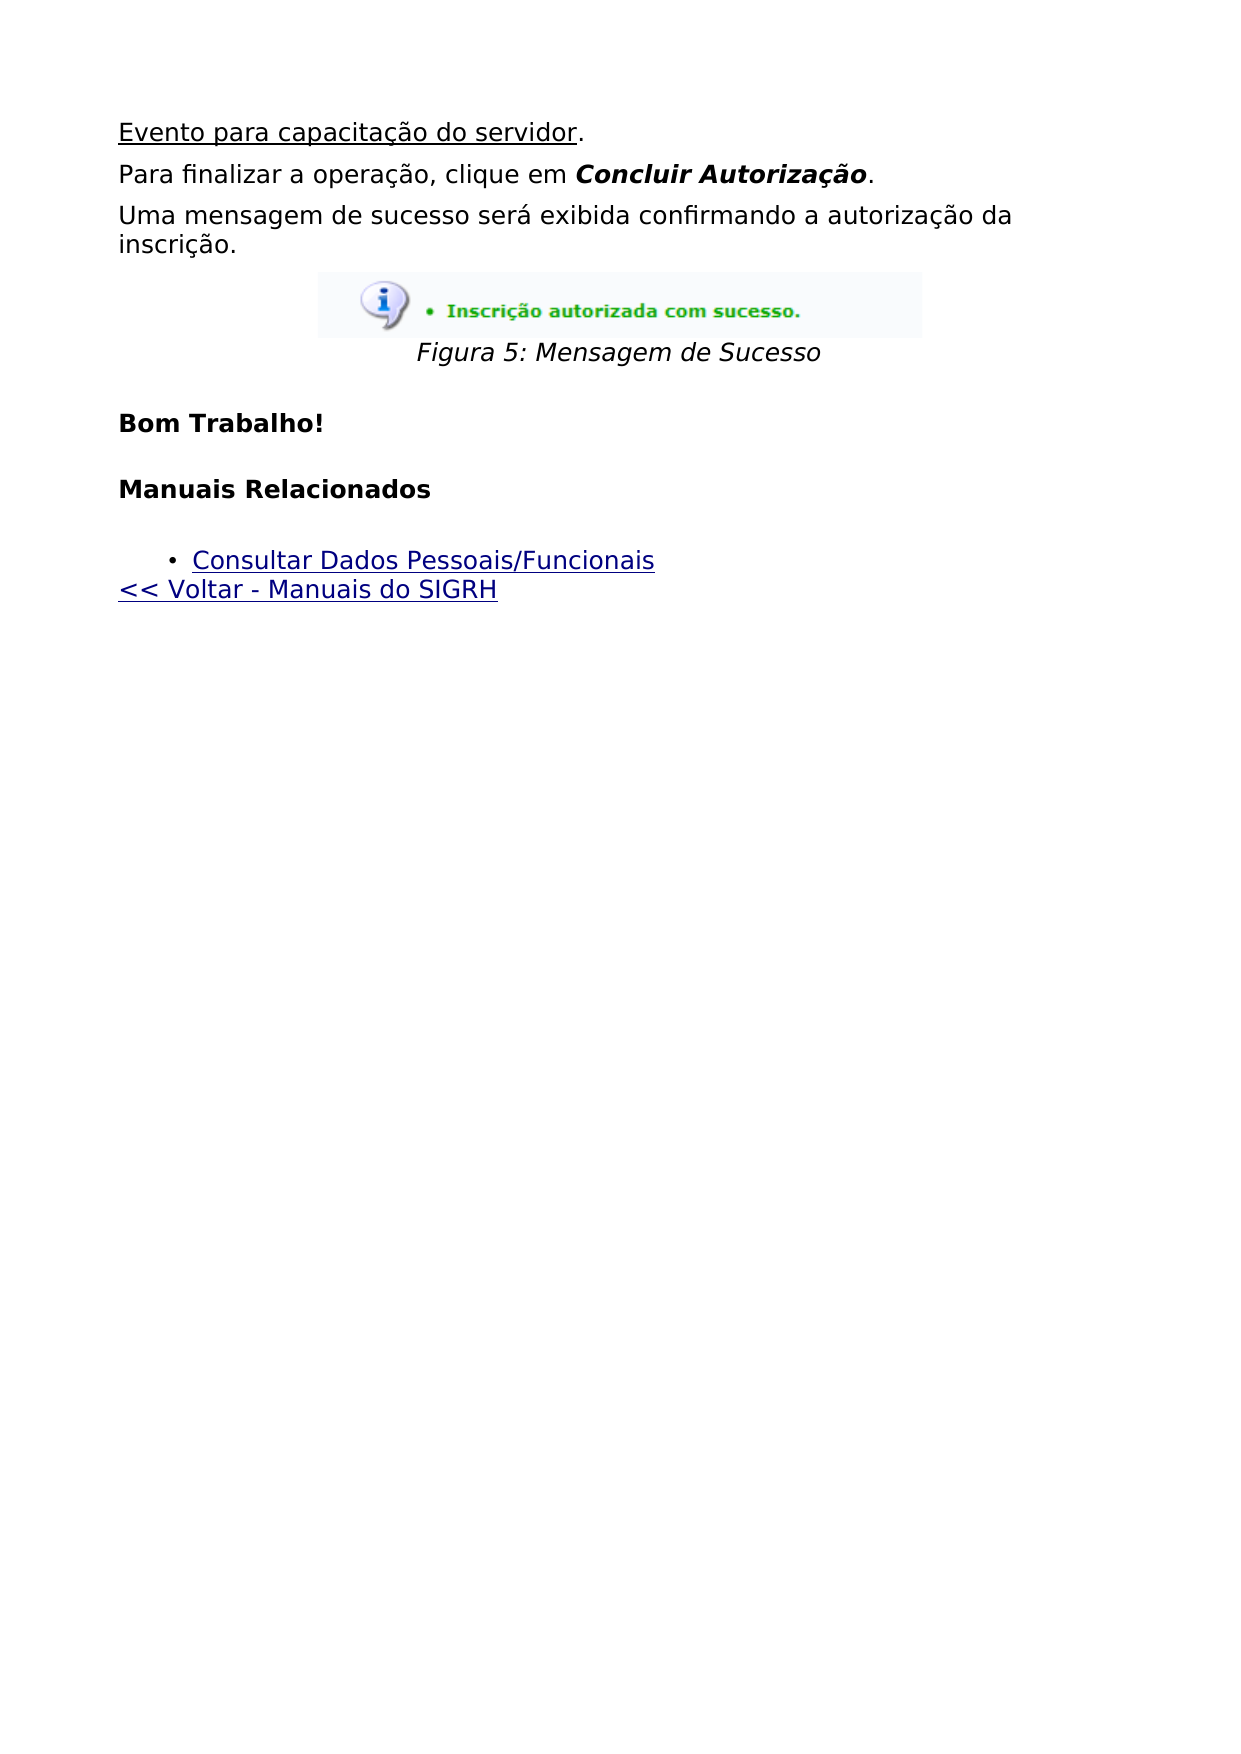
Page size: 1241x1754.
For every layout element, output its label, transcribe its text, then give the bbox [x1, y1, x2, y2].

subtitle Manuais Relacionados [118, 475, 1122, 504]
text << Voltar - Manuais do SIGRH [118, 576, 1122, 605]
text Para finalizar a operação, clique em Concluir Autorização. [118, 160, 1122, 189]
text Figura 5: Mensagem de Sucesso [318, 338, 922, 367]
text Evento para capacitação do servidor. [118, 118, 1122, 147]
list Consultar Dados Pessoais/Funcionais [177, 547, 1122, 576]
text Bom Trabalho! [118, 409, 1122, 438]
picture [317, 272, 923, 338]
text Uma mensagem de sucesso será exibida confirmando a autorização da inscrição. [118, 201, 1122, 260]
